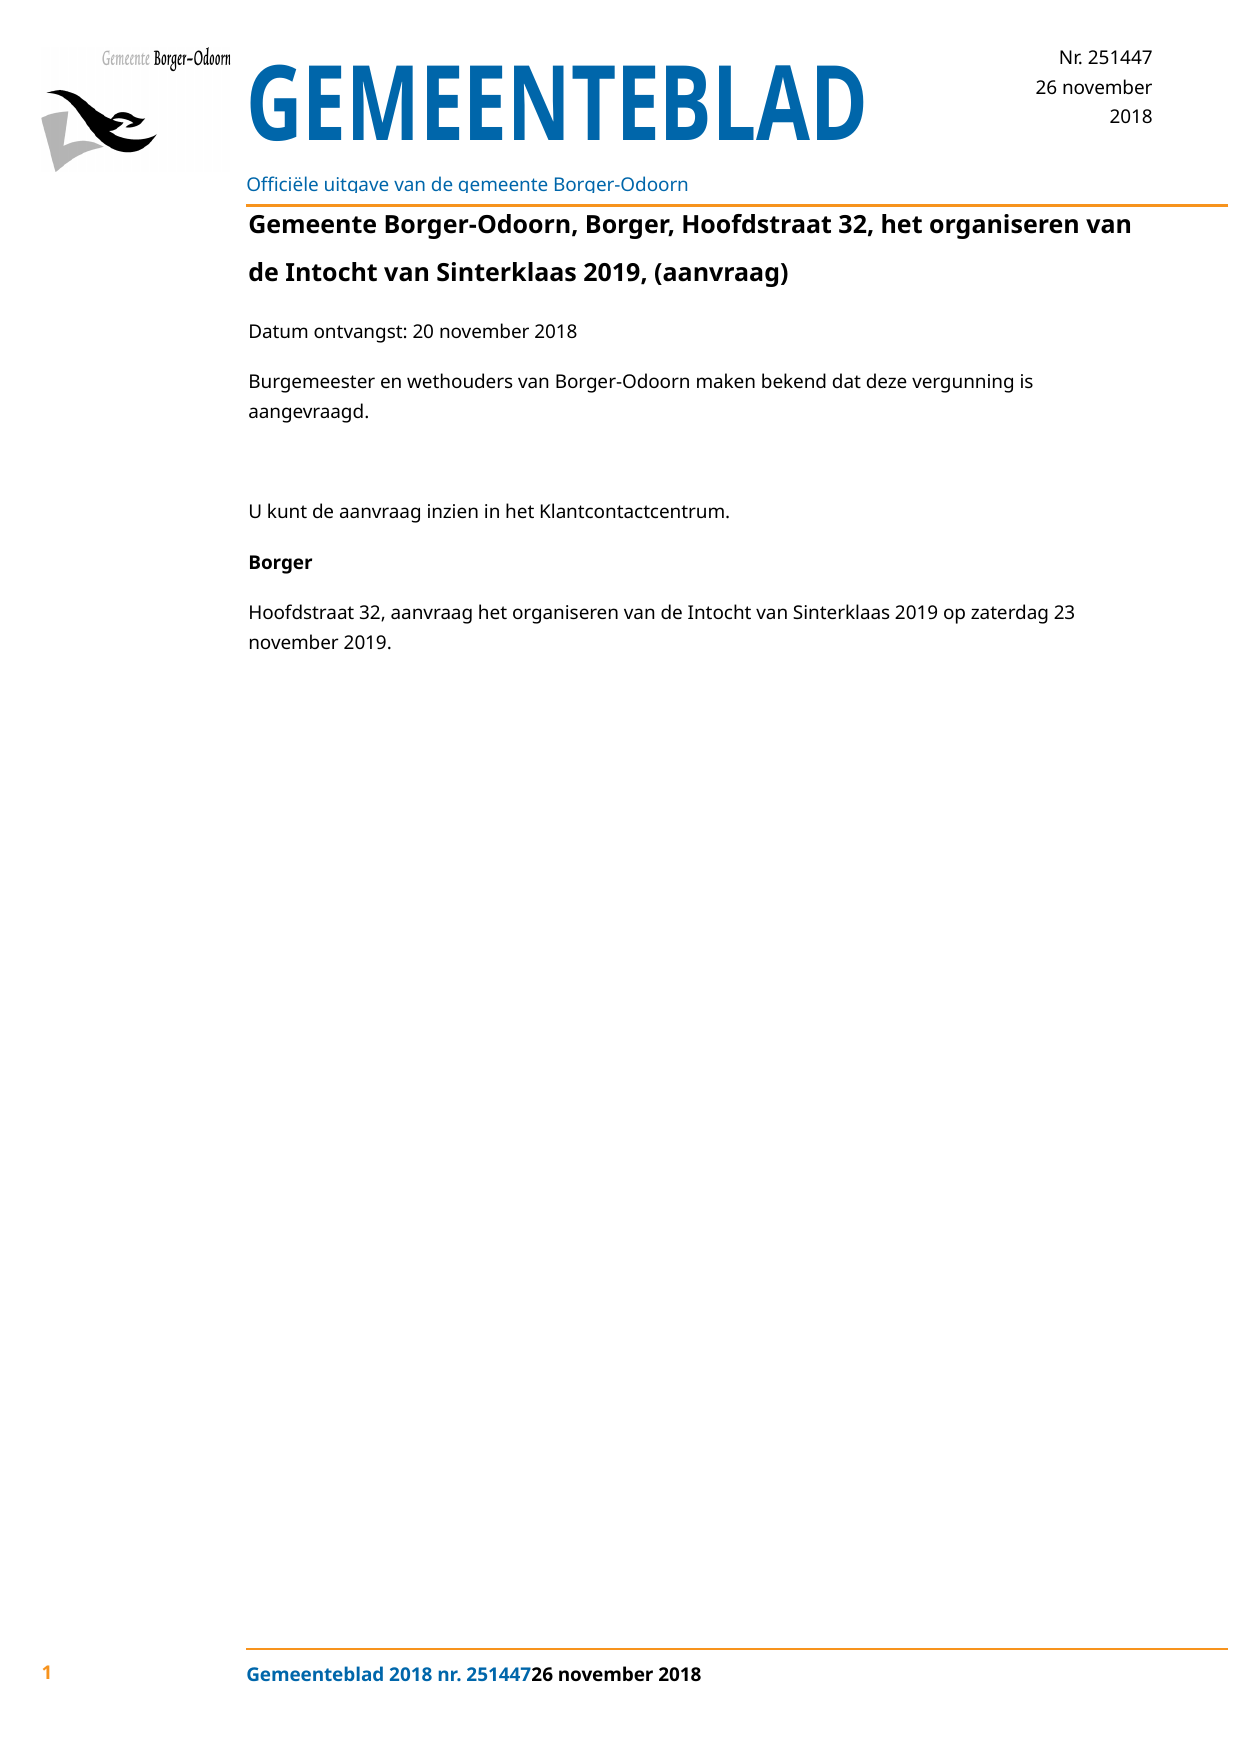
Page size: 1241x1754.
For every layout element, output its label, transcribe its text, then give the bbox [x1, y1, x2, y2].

text Hoofdstraat 32, aanvraag het organiseren van de Intocht van Sinterklaas 2019 op zaterdag 23 november 2019. [248, 599, 1152, 655]
text Gemeente Borger-Odoorn, Borger, Hoofdstraat 32, het organiseren van de Intocht van Sinterklaas 2019, (aanvraag) [248, 207, 1152, 288]
text U kunt de aanvraag inzien in het Klantcontactcentrum. [248, 499, 1152, 524]
text Datum ontvangst: 20 november 2018 [248, 318, 1152, 344]
text Borger [248, 549, 1152, 575]
text Burgemeester en wethouders van Borger-Odoorn maken bekend dat deze vergunning is aangevraagd. [248, 368, 1152, 424]
picture [41, 47, 231, 172]
